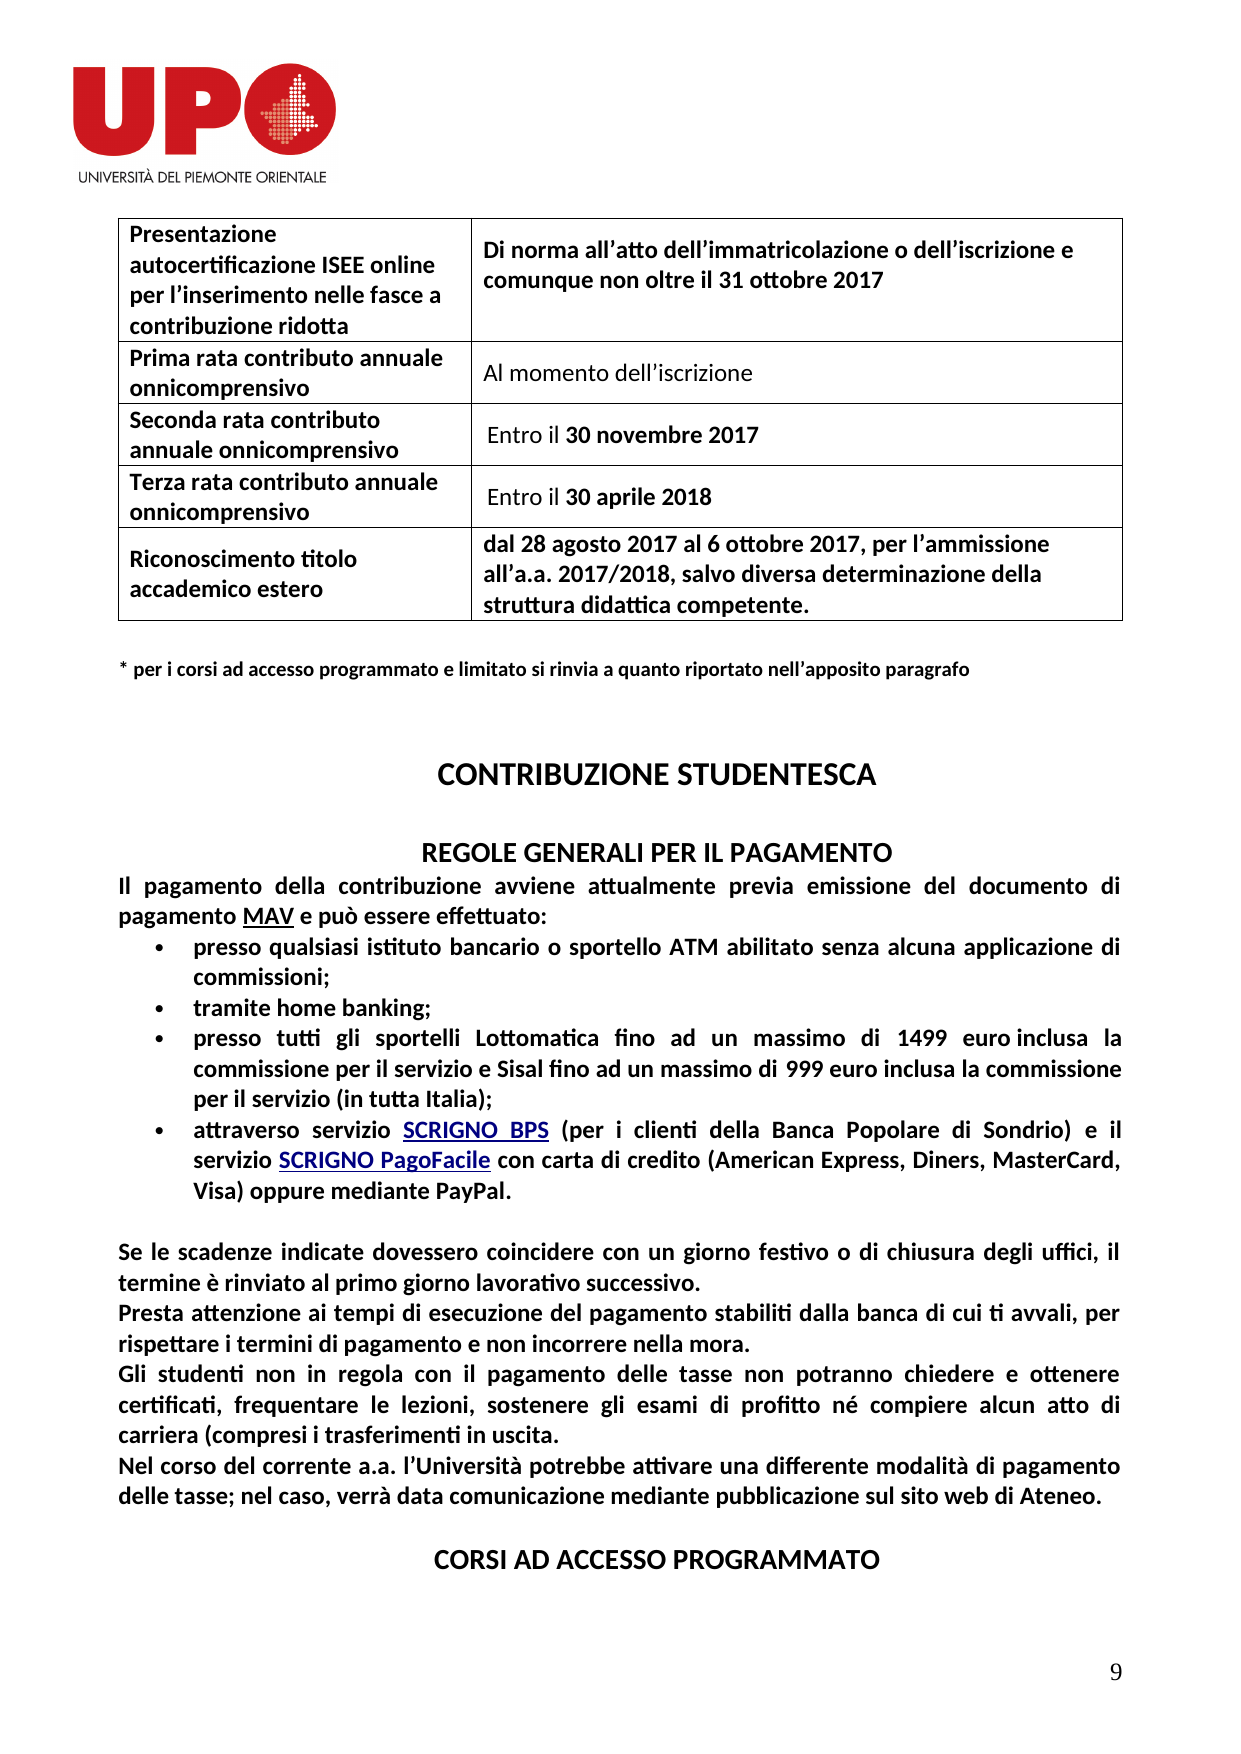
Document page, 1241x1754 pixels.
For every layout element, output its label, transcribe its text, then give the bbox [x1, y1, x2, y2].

table_cell Terza rata contributo annuale onnicomprensivo [119, 466, 471, 527]
text Presta attenzione ai tempi di esecuzione del pagamento stabiliti dalla banca di cui ti avvali, per rispettare i termini di pagamento e non incorrere nella mora. [118, 1297, 1122, 1358]
table_cell Entro il 30 aprile 2018 [472, 466, 1122, 527]
text CONTRIBUZIONE STUDENTESCA [118, 753, 1122, 793]
text * per i corsi ad accesso programmato e limitato si rinvia a quanto riportato nell’apposito paragrafo [118, 656, 1122, 682]
table_cell Seconda rata contributo annuale onnicomprensivo [119, 404, 471, 465]
text Se le scadenze indicate dovessero coincidere con un giorno festivo o di chiusura degli uffici, il termine è rinviato al primo giorno lavorativo successivo. [118, 1236, 1122, 1297]
table_cell Al momento dell’iscrizione [472, 342, 1122, 403]
table_cell Entro il 30 novembre 2017 [472, 404, 1122, 465]
text Il pagamento della contribuzione avviene attualmente previa emissione del documento di pagamento MAV e può essere effettuato: [118, 870, 1122, 931]
text CORSI AD ACCESSO PROGRAMMATO [118, 1541, 1122, 1577]
text Nel corso del corrente a.a. l’Università potrebbe attivare una differente modalità di pagamento delle tasse; nel caso, verrà data comunicazione mediante pubblicazione sul sito web di Ateneo. [118, 1450, 1122, 1511]
table_cell dal 28 agosto 2017 al 6 ottobre 2017, per l’ammissione all’a.a. 2017/2018, salvo diversa determinazione della struttura didattica competente. [472, 528, 1122, 619]
table_cell Prima rata contributo annuale onnicomprensivo [119, 342, 471, 403]
table_cell Di norma all’atto dell’immatricolazione o dell’iscrizione e comunque non oltre il 31 ottobre 2017 [472, 219, 1122, 341]
list tramite home banking; [156, 992, 1122, 1022]
list presso tutti gli sportelli Lottomatica fino ad un massimo di 1499 euro inclusa la commissione per il servizio e Sisal fino ad un massimo di 999 euro inclusa la commissione per il servizio (in tutta Italia); [156, 1022, 1122, 1114]
list presso qualsiasi istituto bancario o sportello ATM abilitato senza alcuna applicazione di commissioni; [156, 931, 1122, 992]
text Gli studenti non in regola con il pagamento delle tasse non potranno chiedere e ottenere certificati, frequentare le lezioni, sostenere gli esami di profitto né compiere alcun atto di carriera (compresi i trasferimenti in uscita. [118, 1358, 1122, 1450]
table_cell Riconoscimento titolo accademico estero [119, 528, 471, 619]
list attraverso servizio SCRIGNO BPS (per i clienti della Banca Popolare di Sondrio) e il servizio SCRIGNO PagoFacile con carta di credito (American Express, Diners, MasterCard, Visa) oppure mediante PayPal. [156, 1114, 1122, 1206]
text REGOLE GENERALI PER IL PAGAMENTO [118, 834, 1122, 870]
table_cell Presentazione autocertificazione ISEE online per l’inserimento nelle fasce a contribuzione ridotta [119, 219, 471, 341]
